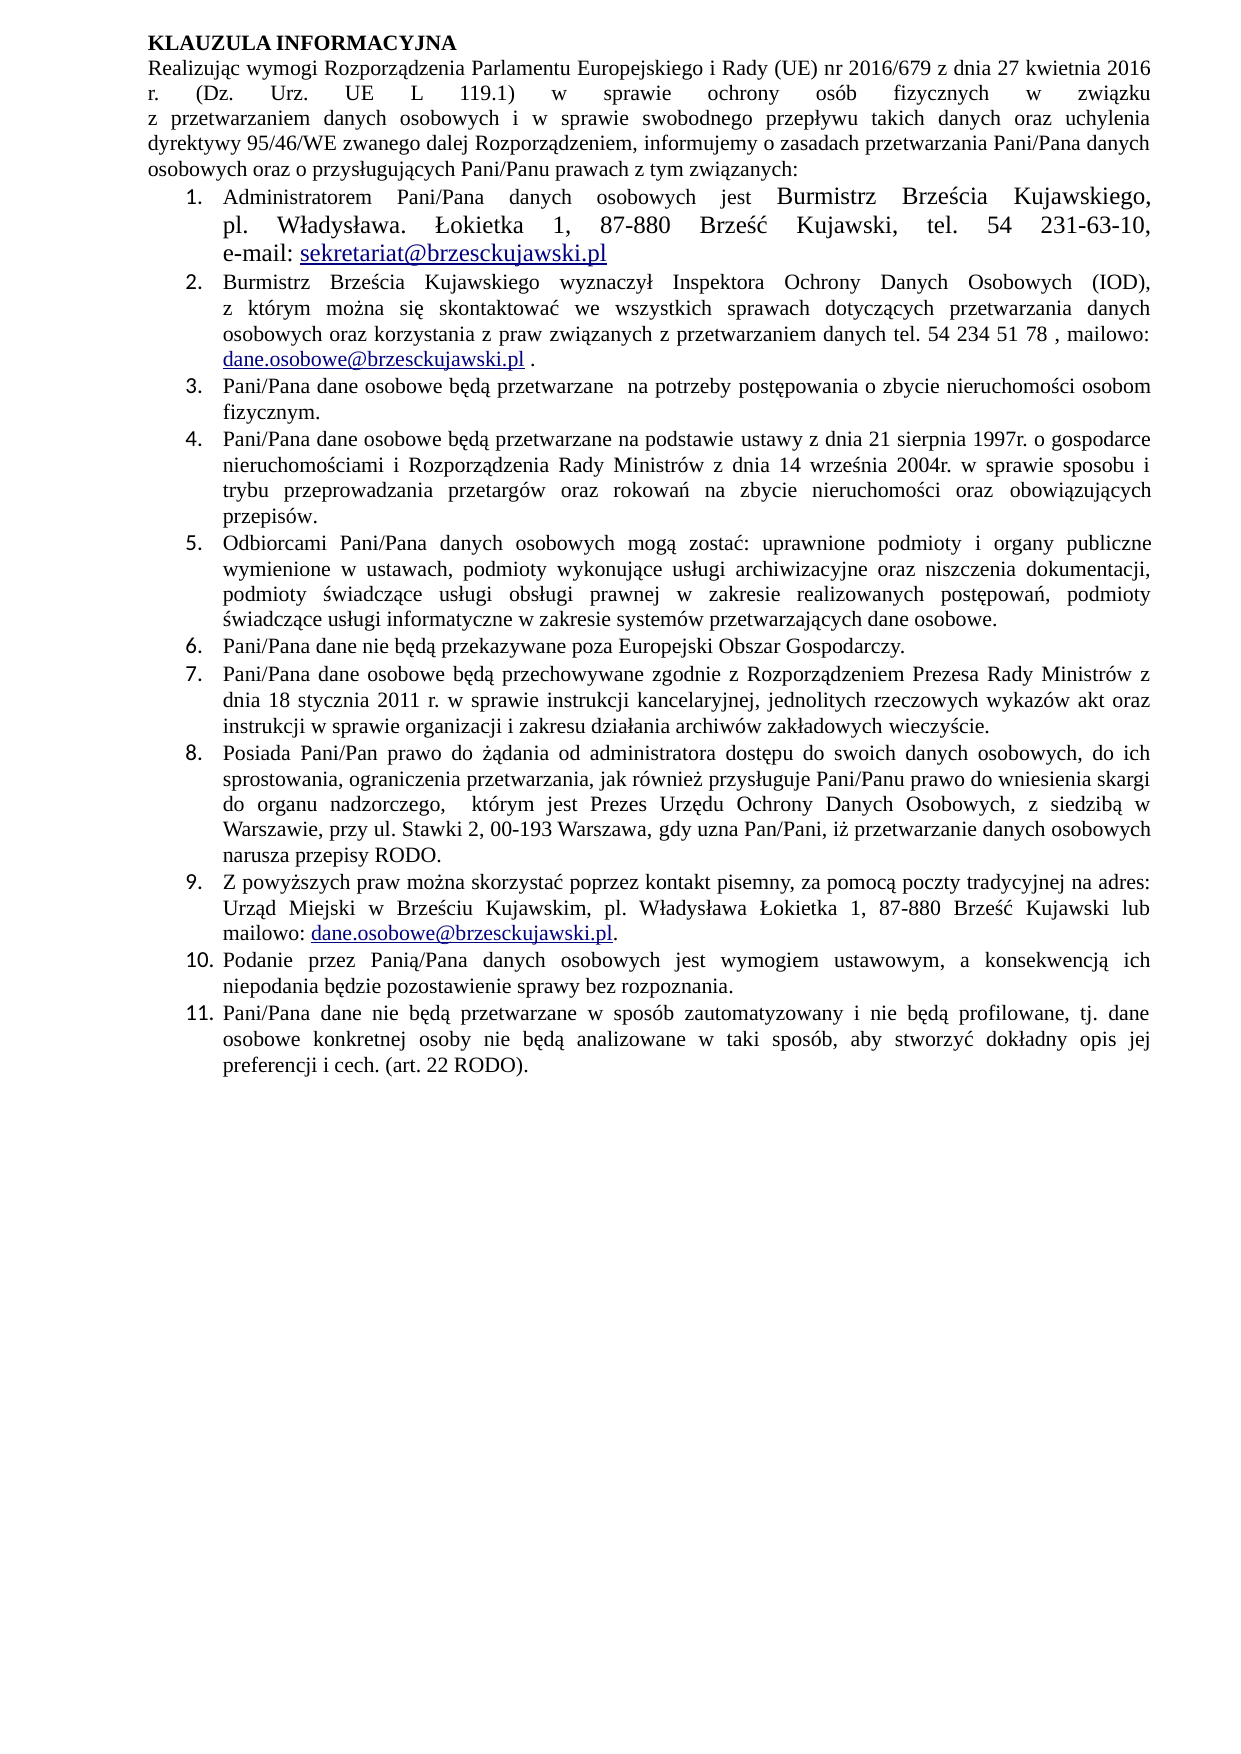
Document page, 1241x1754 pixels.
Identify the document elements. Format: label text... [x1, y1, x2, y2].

list Pani/Pana dane osobowe będą przechowywane zgodnie z Rozporządzeniem Prezesa Rady Ministrów z dnia 18 stycznia 2011 r. w sprawie instrukcji kancelaryjnej, jednolitych rzeczowych wykazów akt oraz instrukcji w sprawie organizacji i zakresu działania archiwów zakładowych wieczyście. [185, 659, 1152, 738]
list Podanie przez Panią/Pana danych osobowych jest wymogiem ustawowym, a konsekwencją ich niepodania będzie pozostawienie sprawy bez rozpoznania. [185, 945, 1152, 998]
list Z powyższych praw można skorzystać poprzez kontakt pisemny, za pomocą poczty tradycyjnej na adres: Urząd Miejski w Brześciu Kujawskim, pl. Władysława Łokietka 1, 87-880 Brześć Kujawski lub mailowo: dane.osobowe@brzesckujawski.pl. [185, 867, 1152, 945]
list Pani/Pana dane osobowe będą przetwarzane na potrzeby postępowania o zbycie nieruchomości osobom fizycznym. [185, 371, 1152, 424]
list Pani/Pana dane osobowe będą przetwarzane na podstawie ustawy z dnia 21 sierpnia 1997r. o gospodarce nieruchomościami i Rozporządzenia Rady Ministrów z dnia 14 września 2004r. w sprawie sposobu i trybu przeprowadzania przetargów oraz rokowań na zbycie nieruchomości oraz obowiązujących przepisów. [185, 424, 1152, 528]
list Posiada Pani/Pan prawo do żądania od administratora dostępu do swoich danych osobowych, do ich sprostowania, ograniczenia przetwarzania, jak również przysługuje Pani/Panu prawo do wniesienia skargi do organu nadzorczego, którym jest Prezes Urzędu Ochrony Danych Osobowych, z siedzibą w Warszawie, przy ul. Stawki 2, 00-193 Warszawa, gdy uzna Pan/Pani, iż przetwarzanie danych osobowych narusza przepisy RODO. [185, 738, 1152, 867]
list Burmistrz Brześcia Kujawskiego wyznaczył Inspektora Ochrony Danych Osobowych (IOD), z którym można się skontaktować we wszystkich sprawach dotyczących przetwarzania danych osobowych oraz korzystania z praw związanych z przetwarzaniem danych tel. 54 234 51 78 , mailowo: dane.osobowe@brzesckujawski.pl . [185, 267, 1152, 371]
text Realizując wymogi Rozporządzenia Parlamentu Europejskiego i Rady (UE) nr 2016/679 z dnia 27 kwietnia 2016 r. (Dz. Urz. UE L 119.1) w sprawie ochrony osób fizycznych w związku z przetwarzaniem danych osobowych i w sprawie swobodnego przepływu takich danych oraz uchylenia dyrektywy 95/46/WE zwanego dalej Rozporządzeniem, informujemy o zasadach przetwarzania Pani/Pana danych osobowych oraz o przysługujących Pani/Panu prawach z tym związanych: [148, 55, 1152, 181]
list Pani/Pana dane nie będą przekazywane poza Europejski Obszar Gospodarczy. [185, 631, 1152, 659]
list Odbiorcami Pani/Pana danych osobowych mogą zostać: uprawnione podmioty i organy publiczne wymienione w ustawach, podmioty wykonujące usługi archiwizacyjne oraz niszczenia dokumentacji, podmioty świadczące usługi obsługi prawnej w zakresie realizowanych postępowań, podmioty świadczące usługi informatyczne w zakresie systemów przetwarzających dane osobowe. [185, 528, 1152, 631]
text KLAUZULA INFORMACYJNA [148, 29, 1152, 55]
list Pani/Pana dane nie będą przetwarzane w sposób zautomatyzowany i nie będą profilowane, tj. dane osobowe konkretnej osoby nie będą analizowane w taki sposób, aby stworzyć dokładny opis jej preferencji i cech. (art. 22 RODO). [185, 998, 1152, 1077]
list Administratorem Pani/Pana danych osobowych jest Burmistrz Brześcia Kujawskiego, pl. Władysława. Łokietka 1, 87-880 Brześć Kujawski, tel. 54 231-63-10, e-mail: sekretariat@brzesckujawski.pl [185, 181, 1152, 267]
